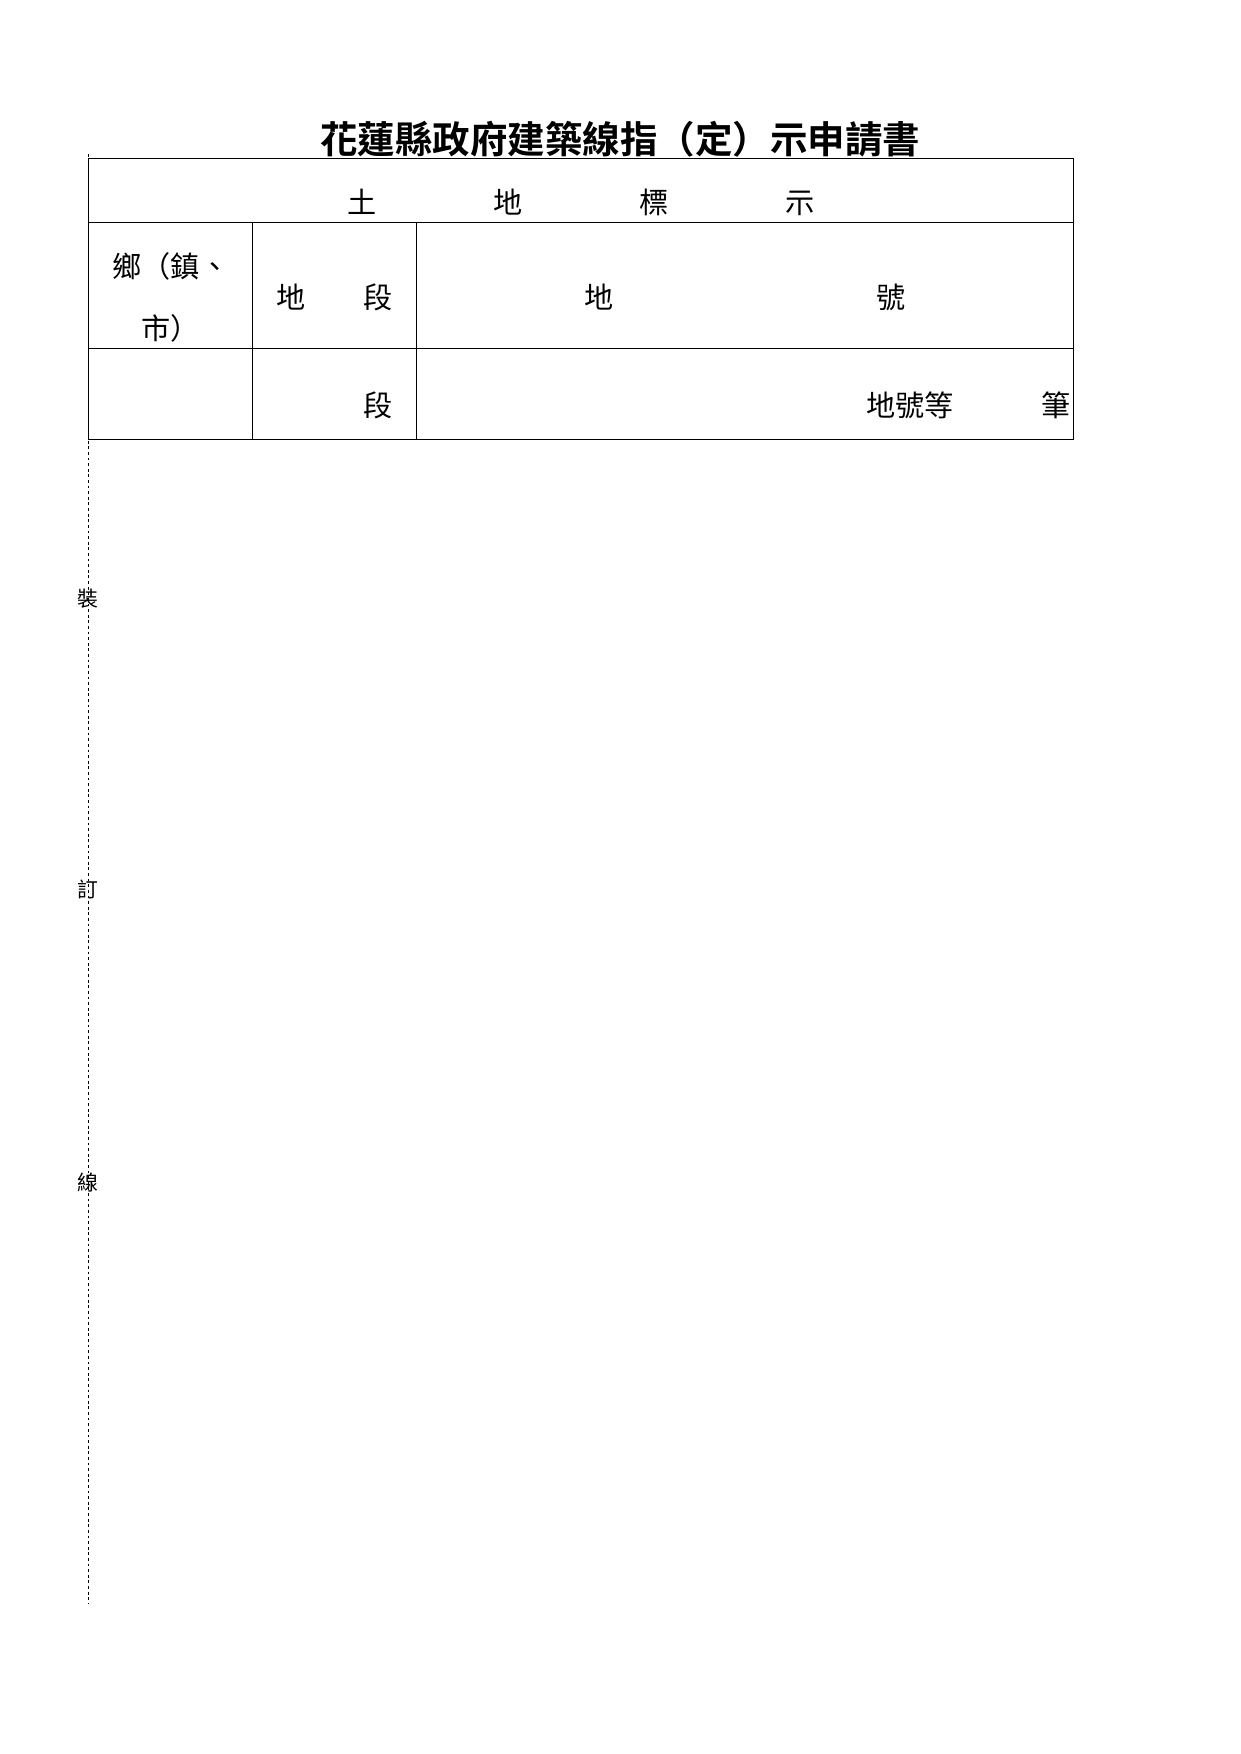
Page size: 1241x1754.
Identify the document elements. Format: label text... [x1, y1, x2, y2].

table_cell 地 段 [253, 223, 416, 348]
table_cell 段 [253, 349, 416, 439]
table_cell 地號等 筆 [417, 349, 1073, 439]
text 花蓮縣政府建築線指（定）示申請書 [89, 96, 1152, 158]
table_header 土 地 標 示 [89, 159, 1073, 222]
table_cell 地 號 [417, 223, 1073, 348]
table_cell [89, 349, 252, 439]
table_cell 鄉（鎮、市） [89, 223, 252, 348]
